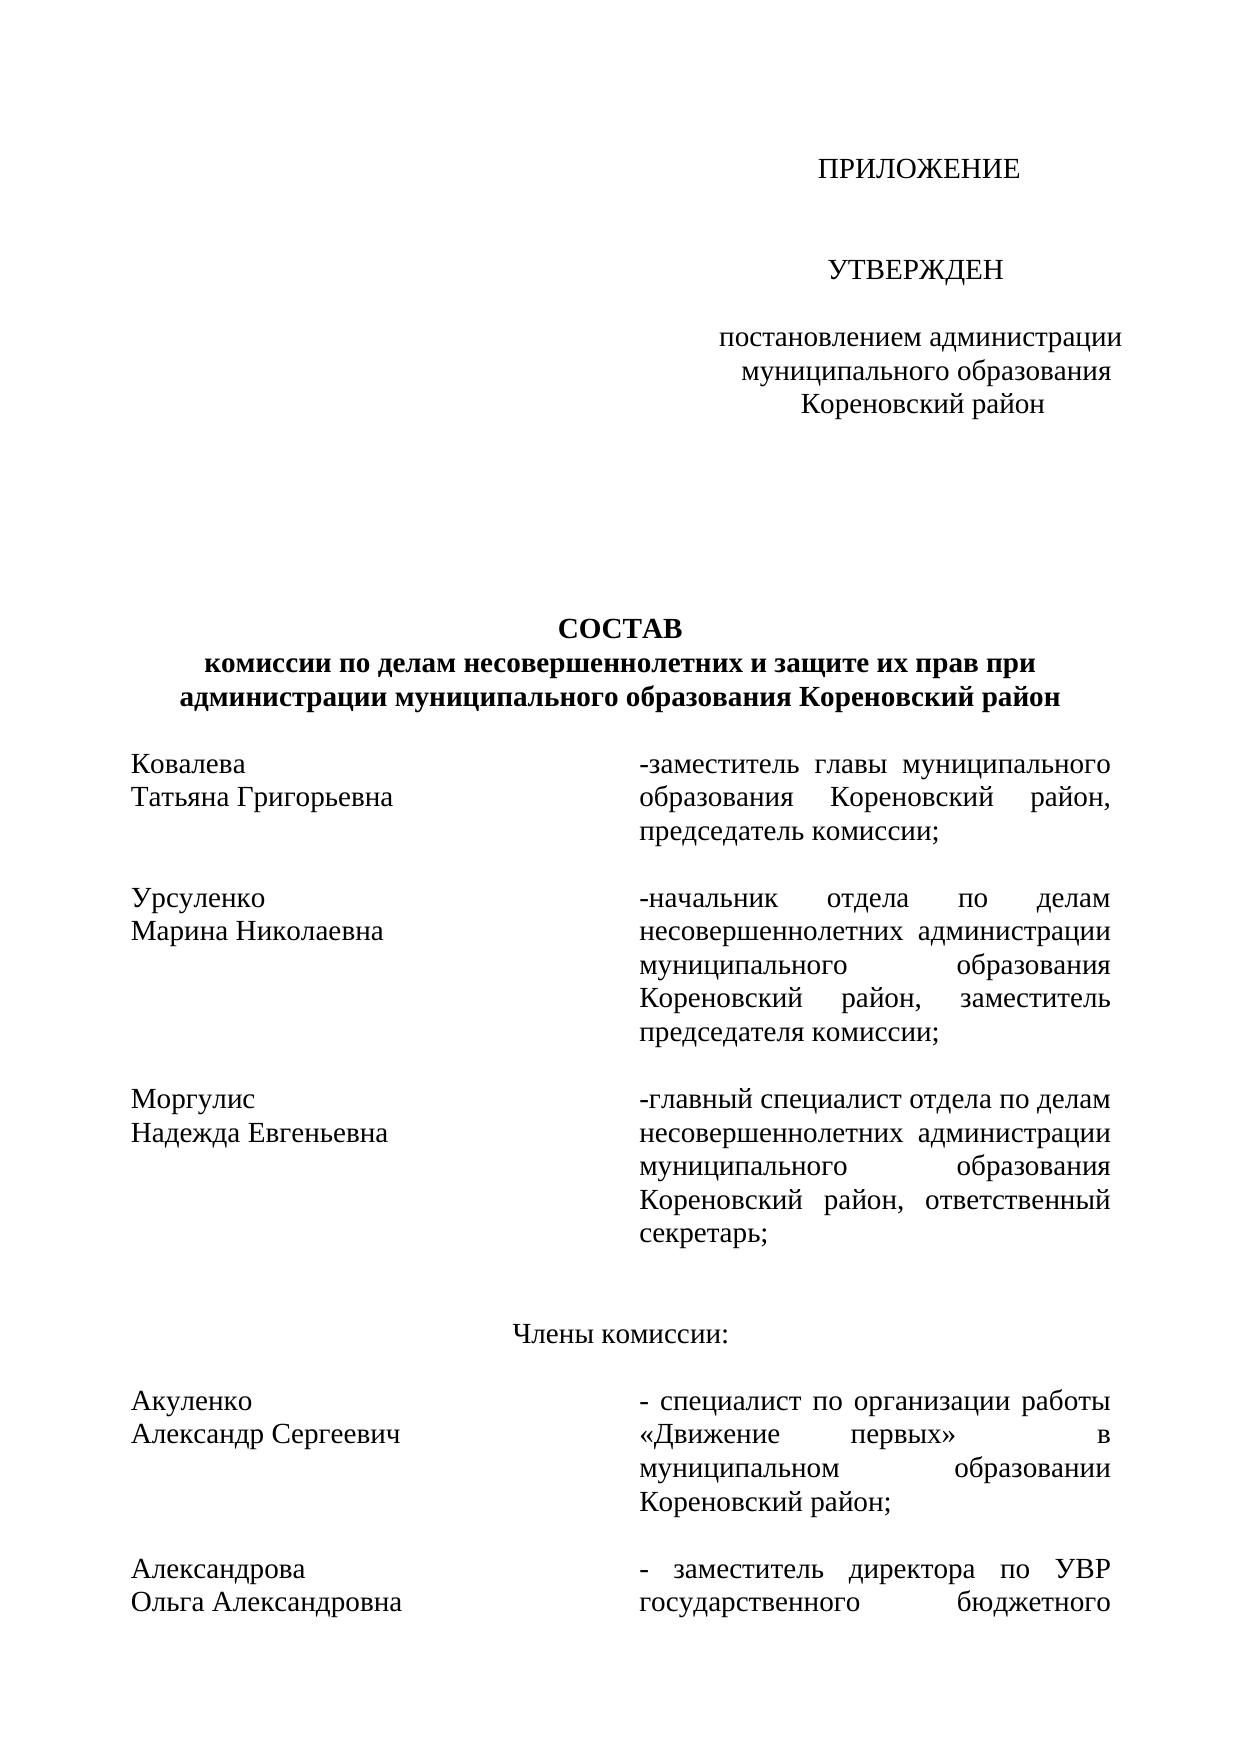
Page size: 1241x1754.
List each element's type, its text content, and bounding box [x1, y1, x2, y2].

text муниципального образования [118, 353, 1122, 386]
text Кореновский район [118, 386, 1122, 420]
table_cell -начальник отдела по делам несовершеннолетних администрации муниципального образования Кореновский район, заместитель председателя комиссии; [628, 880, 1122, 1081]
text ПРИЛОЖЕНИЕ [118, 152, 1122, 185]
table_cell Александрова Ольга Александровна [119, 1551, 628, 1618]
text постановлением администрации [118, 286, 1122, 353]
table_cell - заместитель директора по УВР государственного бюджетного [628, 1551, 1122, 1618]
table_cell Моргулис Надежда Евгеньевна [119, 1081, 628, 1282]
table_cell - специалист по организации работы «Движение первых» в муниципальном образовании Кореновский район; [628, 1383, 1122, 1551]
text администрации муниципального образования Кореновский район [118, 679, 1122, 712]
table_cell Члены комиссии: [119, 1283, 1122, 1383]
text комиссии по делам несовершеннолетних и защите их прав при [118, 645, 1122, 679]
table_header Ковалева Татьяна Григорьевна [119, 746, 628, 880]
text СОСТАВ [118, 612, 1122, 645]
text УТВЕРЖДЕН [118, 252, 1122, 286]
table_cell Акуленко Александр Сергеевич [119, 1383, 628, 1551]
table_cell -главный специалист отдела по делам несовершеннолетних администрации муниципального образования Кореновский район, ответственный секретарь; [628, 1081, 1122, 1282]
table_header -заместитель главы муниципального образования Кореновский район, председатель комиссии; [628, 746, 1122, 880]
table_cell Урсуленко Марина Николаевна [119, 880, 628, 1081]
